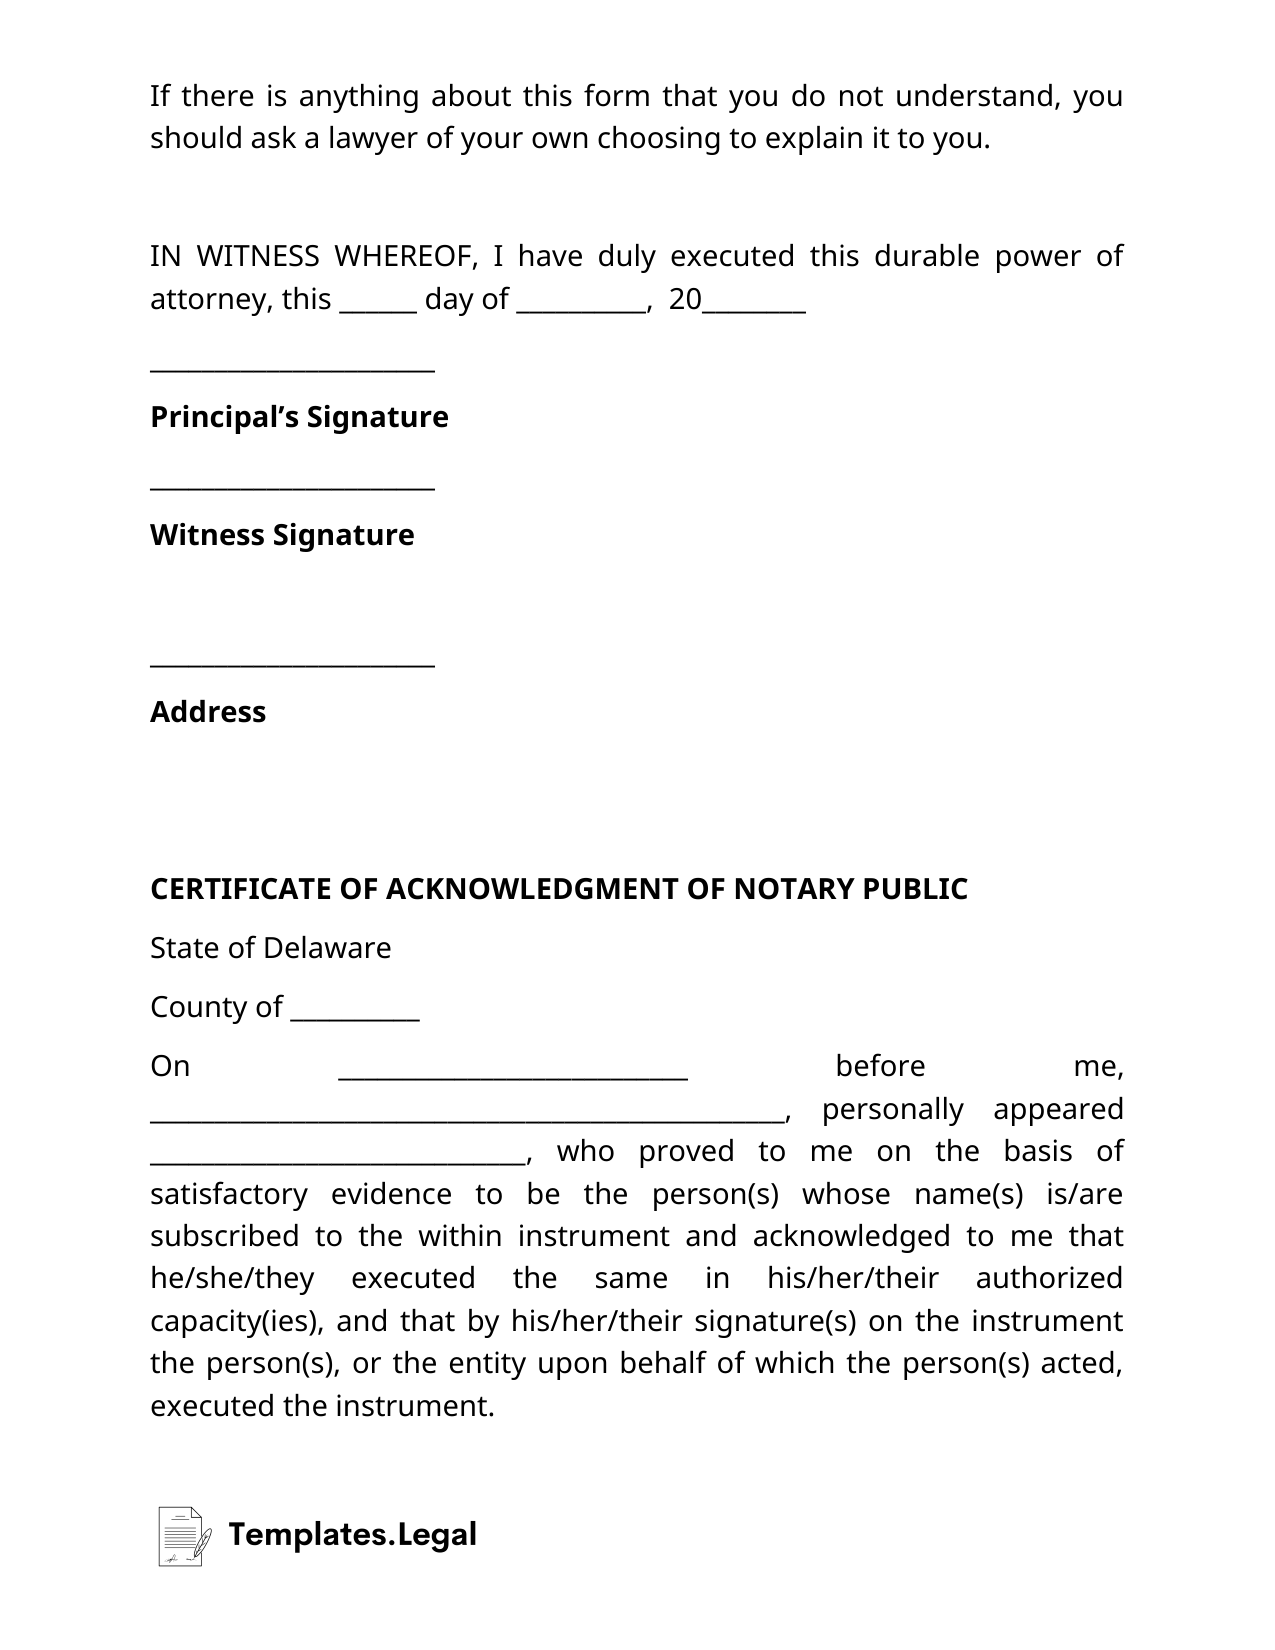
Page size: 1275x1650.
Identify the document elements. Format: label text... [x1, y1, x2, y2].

text State of Delaware [150, 928, 1125, 967]
text ______________________ [150, 455, 1125, 495]
text CERTIFICATE OF ACKNOWLEDGMENT OF NOTARY PUBLIC [150, 868, 1125, 908]
text Address [150, 691, 1125, 731]
text On ___________________________ before me, _________________________________________________, personally appeared _____________________________, who proved to me on the basis of satisfactory evidence to be the person(s) whose name(s) is/are subscribed to the within instrument and acknowledged to me that he/she/they executed the same in his/her/their authorized capacity(ies), and that by his/her/their signature(s) on the instrument the person(s), or the entity upon behalf of which the person(s) acted, executed the instrument. [150, 1046, 1125, 1424]
text County of __________ [150, 987, 1125, 1026]
text ______________________ [150, 337, 1125, 377]
text IN WITNESS WHEREOF, I have duly executed this durable power of attorney, this ______ day of __________, 20________ [150, 236, 1125, 318]
text If there is anything about this form that you do not understand, you should ask a lawyer of your own choosing to explain it to you. [150, 75, 1125, 157]
text Principal’s Signature [150, 396, 1125, 436]
text ______________________ [150, 632, 1125, 672]
text Witness Signature [150, 514, 1125, 554]
